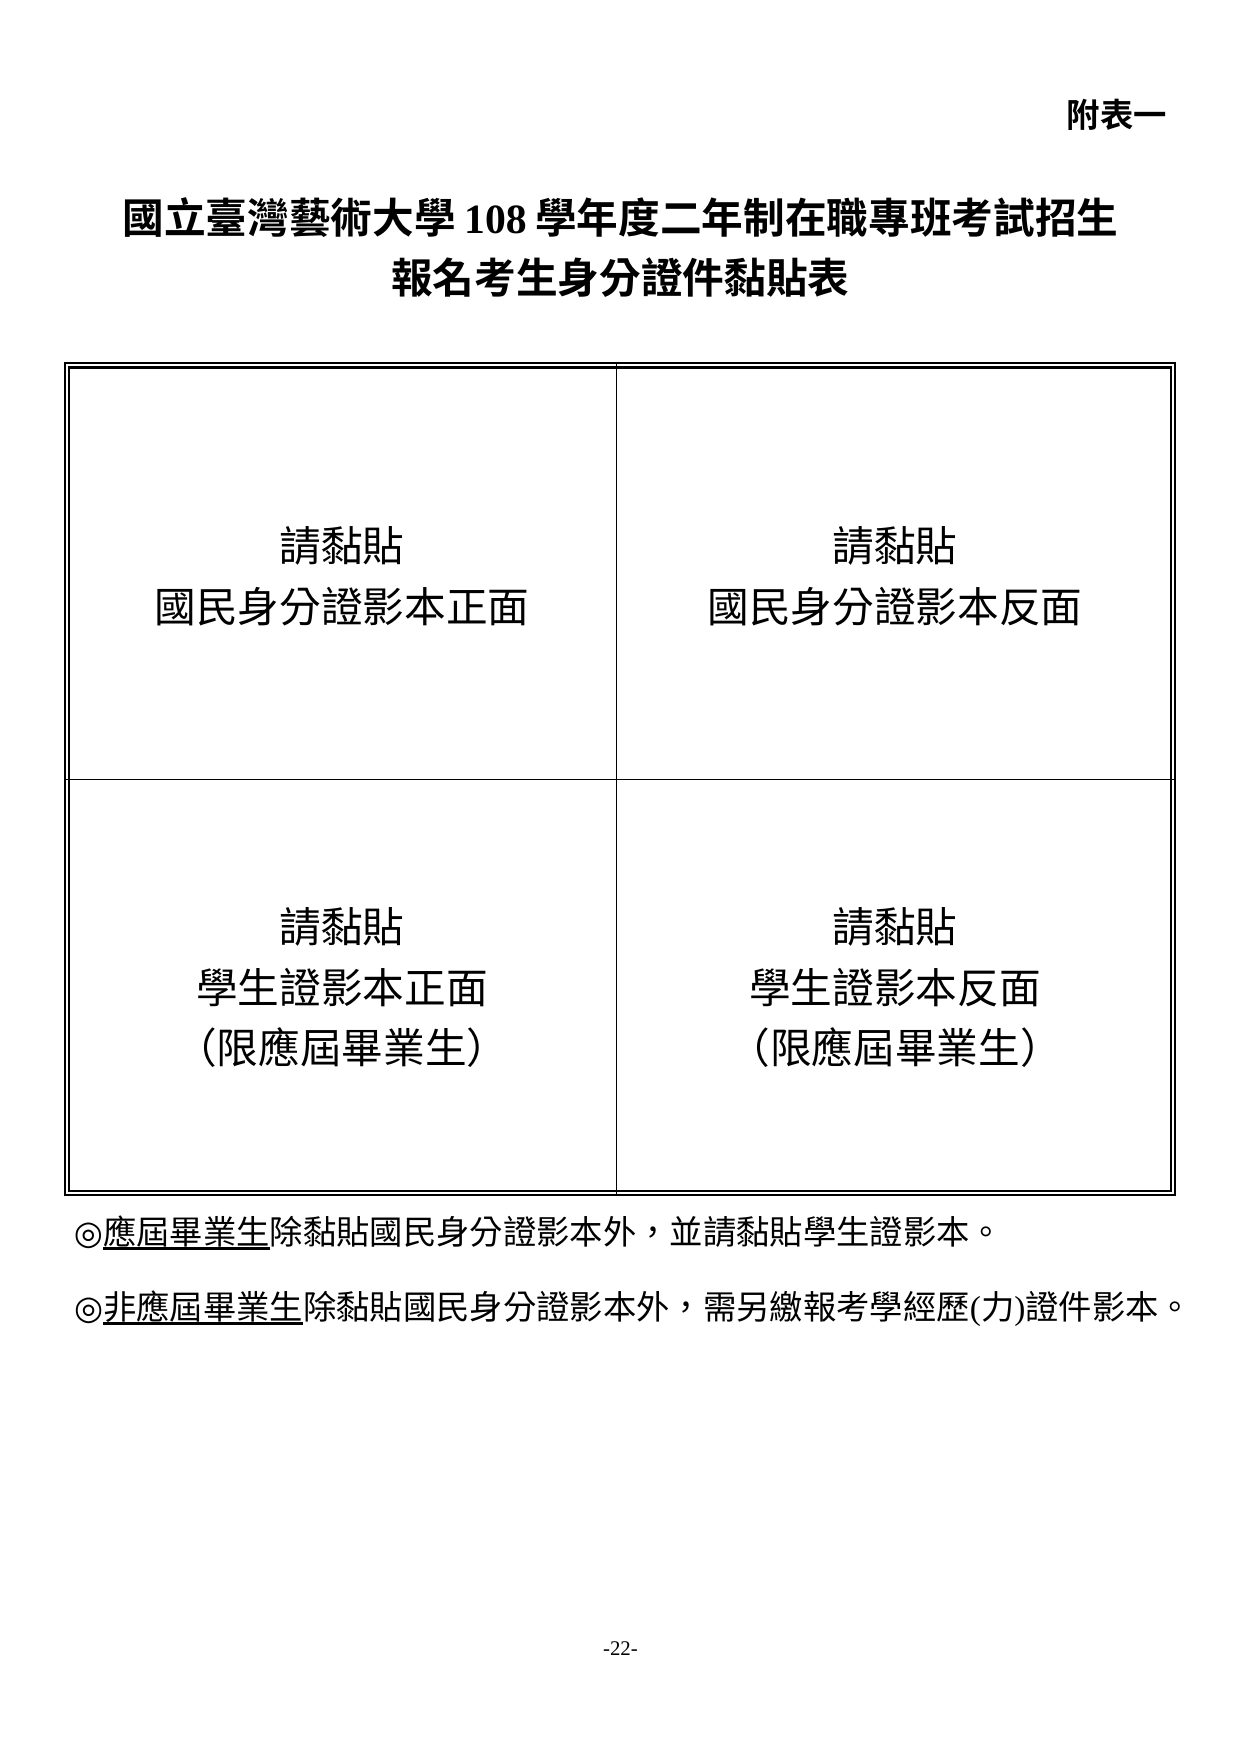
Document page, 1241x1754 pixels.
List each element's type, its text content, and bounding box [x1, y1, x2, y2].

table_header 請黏貼 國民身分證影本反面 [617, 369, 1170, 779]
text ◎非應屆畢業生除黏貼國民身分證影本外，需另繳報考學經歷(力)證件影本。 [74, 1289, 1190, 1327]
text ◎應屆畢業生除黏貼國民身分證影本外，並請黏貼學生證影本。 [74, 1214, 1167, 1252]
text 國立臺灣藝術大學108學年度二年制在職專班考試招生 [74, 185, 1167, 245]
table_cell 請黏貼 學生證影本正面 （限應屆畢業生） [70, 780, 616, 1189]
text 附表一 [74, 89, 1167, 137]
table_header 請黏貼 國民身分證影本正面 [70, 369, 616, 779]
table_cell 請黏貼 學生證影本反面 （限應屆畢業生） [617, 780, 1170, 1189]
text 報名考生身分證件黏貼表 [74, 245, 1167, 305]
